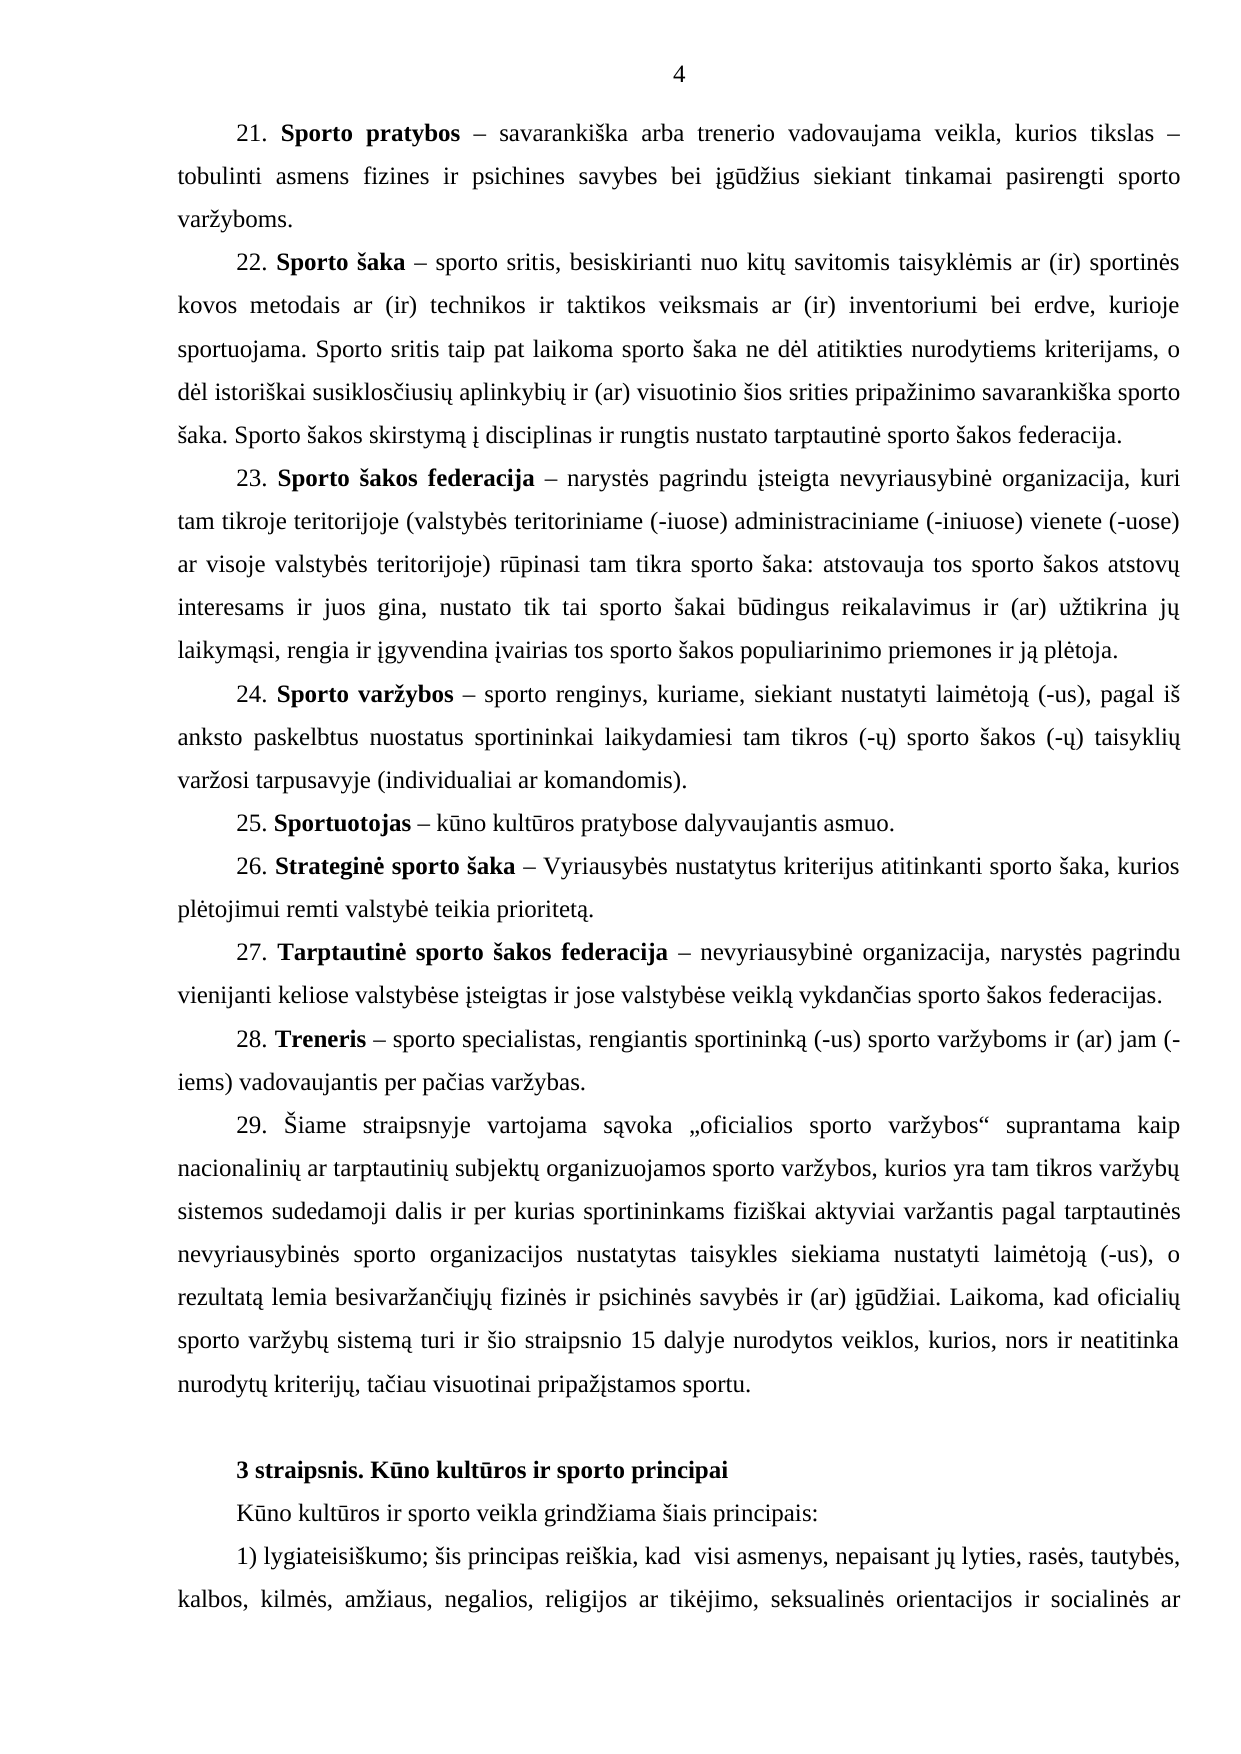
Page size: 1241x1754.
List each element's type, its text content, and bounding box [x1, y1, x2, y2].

text 24. Sporto varžybos – sporto renginys, kuriame, siekiant nustatyti laimėtoją (-us), pagal iš anksto paskelbtus nuostatus sportininkai laikydamiesi tam tikros (-ų) sporto šakos (-ų) taisyklių varžosi tarpusavyje (individualiai ar komandomis). [177, 679, 1181, 794]
text 29. Šiame straipsnyje vartojama sąvoka „oficialios sporto varžybos“ suprantama kaip nacionalinių ar tarptautinių subjektų organizuojamos sporto varžybos, kurios yra tam tikros varžybų sistemos sudedamoji dalis ir per kurias sportininkams fiziškai aktyviai varžantis pagal tarptautinės nevyriausybinės sporto organizacijos nustatytas taisykles siekiama nustatyti laimėtoją (-us), o rezultatą lemia besivaržančiųjų fizinės ir psichinės savybės ir (ar) įgūdžiai. Laikoma, kad oficialių sporto varžybų sistemą turi ir šio straipsnio 15 dalyje nurodytos veiklos, kurios, nors ir neatitinka nurodytų kriterijų, tačiau visuotinai pripažįstamos sportu. [177, 1110, 1181, 1397]
text 27. Tarptautinė sporto šakos federacija – nevyriausybinė organizacija, narystės pagrindu vienijanti keliose valstybėse įsteigtas ir jose valstybėse veiklą vykdančias sporto šakos federacijas. [177, 937, 1181, 1009]
text 22. Sporto šaka – sporto sritis, besiskirianti nuo kitų savitomis taisyklėmis ar (ir) sportinės kovos metodais ar (ir) technikos ir taktikos veiksmais ar (ir) inventoriumi bei erdve, kurioje sportuojama. Sporto sritis taip pat laikoma sporto šaka ne dėl atitikties nurodytiems kriterijams, o dėl istoriškai susiklosčiusių aplinkybių ir (ar) visuotinio šios srities pripažinimo savarankiška sporto šaka. Sporto šakos skirstymą į disciplinas ir rungtis nustato tarptautinė sporto šakos federacija. [177, 247, 1181, 449]
text Kūno kultūros ir sporto veikla grindžiama šiais principais: [177, 1498, 1181, 1527]
text 26. Strateginė sporto šaka – Vyriausybės nustatytus kriterijus atitinkanti sporto šaka, kurios plėtojimui remti valstybė teikia prioritetą. [177, 851, 1181, 923]
text 3 straipsnis. Kūno kultūros ir sporto principai [177, 1455, 1181, 1484]
text 1) lygiateisiškumo; šis principas reiškia, kad visi asmenys, nepaisant jų lyties, rasės, tautybės, kalbos, kilmės, amžiaus, negalios, religijos ar tikėjimo, seksualinės orientacijos ir socialinės ar [177, 1541, 1181, 1613]
text 21. Sporto pratybos – savarankiška arba trenerio vadovaujama veikla, kurios tikslas – tobulinti asmens fizines ir psichines savybes bei įgūdžius siekiant tinkamai pasirengti sporto varžyboms. [177, 118, 1181, 233]
text 28. Treneris – sporto specialistas, rengiantis sportininką (-us) sporto varžyboms ir (ar) jam (-iems) vadovaujantis per pačias varžybas. [177, 1024, 1181, 1096]
text 23. Sporto šakos federacija – narystės pagrindu įsteigta nevyriausybinė organizacija, kuri tam tikroje teritorijoje (valstybės teritoriniame (-iuose) administraciniame (-iniuose) vienete (-uose) ar visoje valstybės teritorijoje) rūpinasi tam tikra sporto šaka: atstovauja tos sporto šakos atstovų interesams ir juos gina, nustato tik tai sporto šakai būdingus reikalavimus ir (ar) užtikrina jų laikymąsi, rengia ir įgyvendina įvairias tos sporto šakos populiarinimo priemones ir ją plėtoja. [177, 463, 1181, 664]
text 25. Sportuotojas – kūno kultūros pratybose dalyvaujantis asmuo. [177, 808, 1181, 837]
